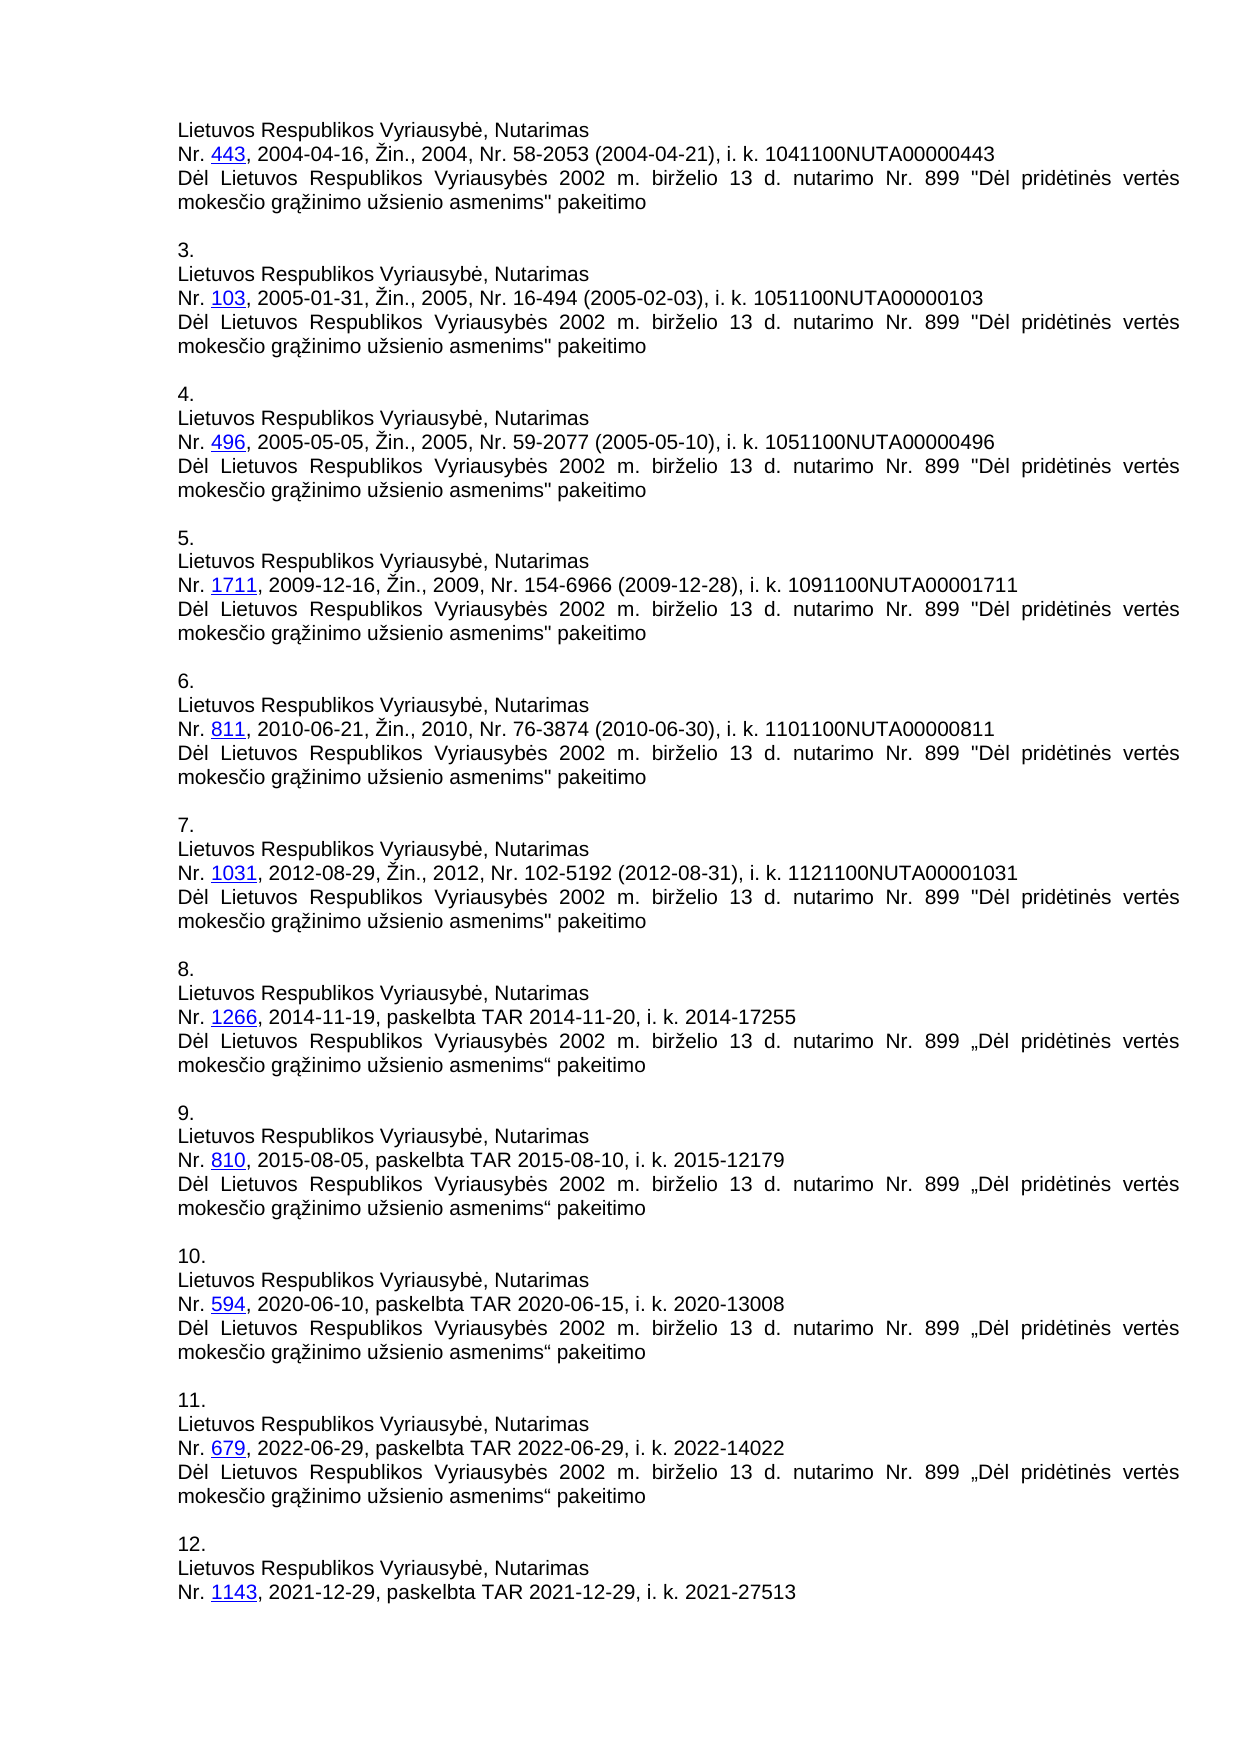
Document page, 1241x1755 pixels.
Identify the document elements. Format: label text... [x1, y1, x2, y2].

text 3. [177, 238, 1181, 262]
text Dėl Lietuvos Respublikos Vyriausybės 2002 m. birželio 13 d. nutarimo Nr. 899 „Dėl pridėtinės vertės mokesčio grąžinimo užsienio asmenims“ pakeitimo [177, 1316, 1181, 1364]
text Dėl Lietuvos Respublikos Vyriausybės 2002 m. birželio 13 d. nutarimo Nr. 899 "Dėl pridėtinės vertės mokesčio grąžinimo užsienio asmenims" pakeitimo [177, 166, 1181, 214]
text 10. [177, 1244, 1181, 1268]
text Lietuvos Respublikos Vyriausybė, Nutarimas [177, 693, 1181, 717]
text Dėl Lietuvos Respublikos Vyriausybės 2002 m. birželio 13 d. nutarimo Nr. 899 „Dėl pridėtinės vertės mokesčio grąžinimo užsienio asmenims“ pakeitimo [177, 1460, 1181, 1508]
text Nr. 496, 2005-05-05, Žin., 2005, Nr. 59-2077 (2005-05-10), i. k. 1051100NUTA00000496 [177, 429, 1181, 453]
text Dėl Lietuvos Respublikos Vyriausybės 2002 m. birželio 13 d. nutarimo Nr. 899 "Dėl pridėtinės vertės mokesčio grąžinimo užsienio asmenims" pakeitimo [177, 597, 1181, 645]
text 12. [177, 1532, 1181, 1556]
text 9. [177, 1100, 1181, 1124]
text Nr. 594, 2020-06-10, paskelbta TAR 2020-06-15, i. k. 2020-13008 [177, 1292, 1181, 1316]
text 7. [177, 813, 1181, 837]
text Nr. 103, 2005-01-31, Žin., 2005, Nr. 16-494 (2005-02-03), i. k. 1051100NUTA00000103 [177, 286, 1181, 310]
text 5. [177, 525, 1181, 549]
text Lietuvos Respublikos Vyriausybė, Nutarimas [177, 118, 1181, 142]
text Nr. 443, 2004-04-16, Žin., 2004, Nr. 58-2053 (2004-04-21), i. k. 1041100NUTA00000443 [177, 142, 1181, 166]
text 6. [177, 669, 1181, 693]
text Lietuvos Respublikos Vyriausybė, Nutarimas [177, 981, 1181, 1004]
text Dėl Lietuvos Respublikos Vyriausybės 2002 m. birželio 13 d. nutarimo Nr. 899 „Dėl pridėtinės vertės mokesčio grąžinimo užsienio asmenims“ pakeitimo [177, 1028, 1181, 1076]
text 8. [177, 957, 1181, 981]
text Dėl Lietuvos Respublikos Vyriausybės 2002 m. birželio 13 d. nutarimo Nr. 899 "Dėl pridėtinės vertės mokesčio grąžinimo užsienio asmenims" pakeitimo [177, 741, 1181, 789]
text Lietuvos Respublikos Vyriausybė, Nutarimas [177, 837, 1181, 861]
text Nr. 810, 2015-08-05, paskelbta TAR 2015-08-10, i. k. 2015-12179 [177, 1148, 1181, 1172]
text Lietuvos Respublikos Vyriausybė, Nutarimas [177, 406, 1181, 429]
text Lietuvos Respublikos Vyriausybė, Nutarimas [177, 262, 1181, 286]
text Dėl Lietuvos Respublikos Vyriausybės 2002 m. birželio 13 d. nutarimo Nr. 899 "Dėl pridėtinės vertės mokesčio grąžinimo užsienio asmenims" pakeitimo [177, 885, 1181, 933]
text Lietuvos Respublikos Vyriausybė, Nutarimas [177, 1124, 1181, 1148]
text Nr. 1031, 2012-08-29, Žin., 2012, Nr. 102-5192 (2012-08-31), i. k. 1121100NUTA00001031 [177, 861, 1181, 885]
text Nr. 1143, 2021-12-29, paskelbta TAR 2021-12-29, i. k. 2021-27513 [177, 1579, 1181, 1603]
text Lietuvos Respublikos Vyriausybė, Nutarimas [177, 549, 1181, 573]
text Lietuvos Respublikos Vyriausybė, Nutarimas [177, 1556, 1181, 1579]
text Dėl Lietuvos Respublikos Vyriausybės 2002 m. birželio 13 d. nutarimo Nr. 899 "Dėl pridėtinės vertės mokesčio grąžinimo užsienio asmenims" pakeitimo [177, 310, 1181, 358]
text Nr. 1711, 2009-12-16, Žin., 2009, Nr. 154-6966 (2009-12-28), i. k. 1091100NUTA00001711 [177, 573, 1181, 597]
text 11. [177, 1388, 1181, 1412]
text Dėl Lietuvos Respublikos Vyriausybės 2002 m. birželio 13 d. nutarimo Nr. 899 "Dėl pridėtinės vertės mokesčio grąžinimo užsienio asmenims" pakeitimo [177, 453, 1181, 501]
text Nr. 679, 2022-06-29, paskelbta TAR 2022-06-29, i. k. 2022-14022 [177, 1436, 1181, 1460]
text Lietuvos Respublikos Vyriausybė, Nutarimas [177, 1412, 1181, 1436]
text Nr. 811, 2010-06-21, Žin., 2010, Nr. 76-3874 (2010-06-30), i. k. 1101100NUTA00000811 [177, 717, 1181, 741]
text 4. [177, 382, 1181, 406]
text Lietuvos Respublikos Vyriausybė, Nutarimas [177, 1268, 1181, 1292]
text Nr. 1266, 2014-11-19, paskelbta TAR 2014-11-20, i. k. 2014-17255 [177, 1004, 1181, 1028]
text Dėl Lietuvos Respublikos Vyriausybės 2002 m. birželio 13 d. nutarimo Nr. 899 „Dėl pridėtinės vertės mokesčio grąžinimo užsienio asmenims“ pakeitimo [177, 1172, 1181, 1220]
